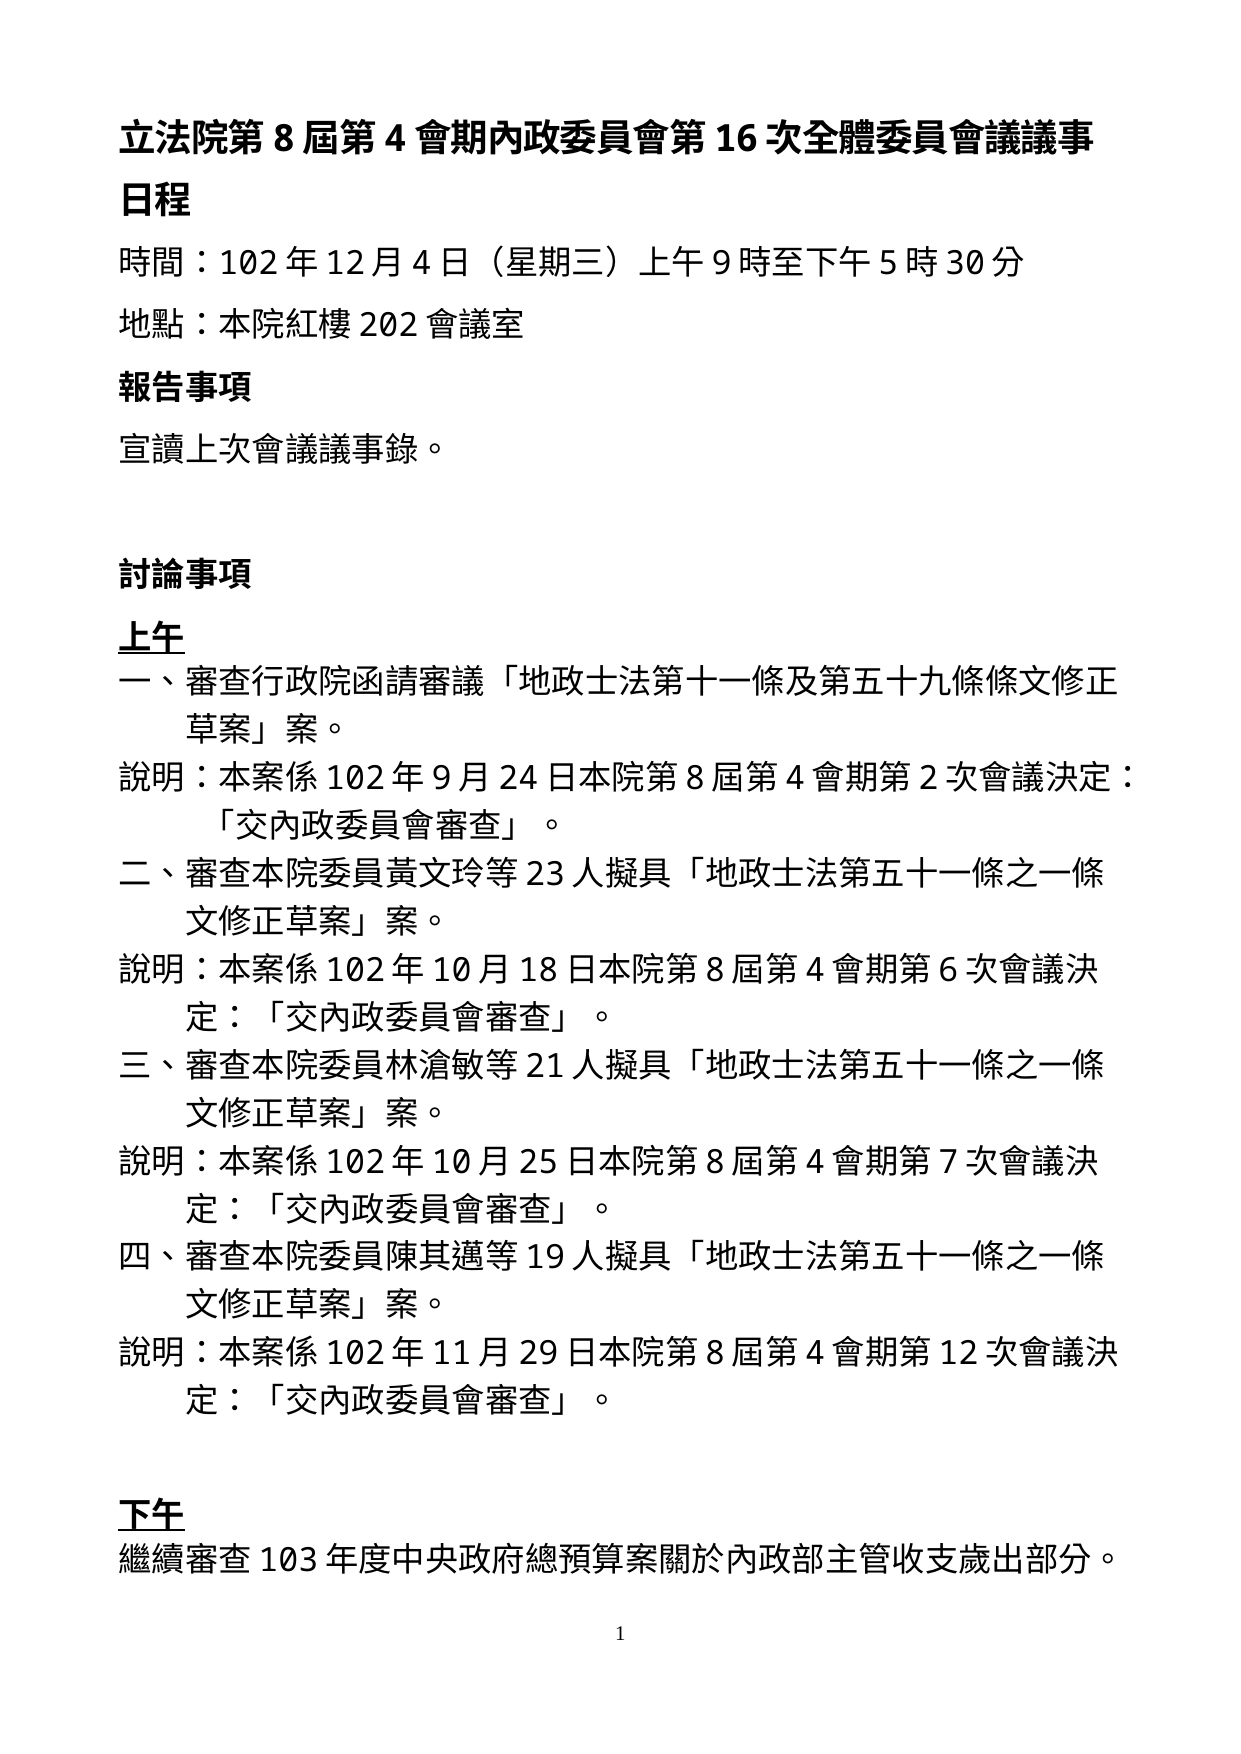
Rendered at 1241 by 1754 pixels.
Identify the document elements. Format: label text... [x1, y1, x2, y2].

text 說明：本案係102年9月24日本院第8屆第4會期第2次會議決定：「交內政委員會審查」。 [118, 751, 1122, 847]
text 四、審查本院委員陳其邁等19人擬具「地政士法第五十一條之一條文修正草案」案。 [118, 1231, 1122, 1326]
text 二、審查本院委員黃文玲等23人擬具「地政士法第五十一條之一條文修正草案」案。 [118, 847, 1122, 943]
text 上午 [118, 593, 1136, 656]
text 地點：本院紅樓202會議室 [118, 281, 1136, 343]
text 說明：本案係102年10月18日本院第8屆第4會期第6次會議決定：「交內政委員會審查」。 [118, 943, 1122, 1039]
text 說明：本案係102年11月29日本院第8屆第4會期第12次會議決定：「交內政委員會審查」。 [118, 1326, 1122, 1422]
text 報告事項 [118, 343, 1136, 406]
text 立法院第8屆第4會期內政委員會第16次全體委員會議議事日程 [118, 93, 1122, 218]
text 一、審查行政院函請審議「地政士法第十一條及第五十九條條文修正草案」案。 [118, 656, 1122, 751]
text 繼續審查103年度中央政府總預算案關於內政部主管收支歲出部分。 [118, 1533, 1122, 1581]
text 討論事項 [118, 531, 1136, 593]
text 下午 [118, 1470, 1136, 1533]
text 說明：本案係102年10月25日本院第8屆第4會期第7次會議決定：「交內政委員會審查」。 [118, 1135, 1122, 1231]
text 三、審查本院委員林滄敏等21人擬具「地政士法第五十一條之一條文修正草案」案。 [118, 1039, 1122, 1135]
text 時間：102年12月4日（星期三）上午9時至下午5時30分 [118, 218, 1136, 281]
text 宣讀上次會議議事錄。 [118, 406, 1136, 468]
